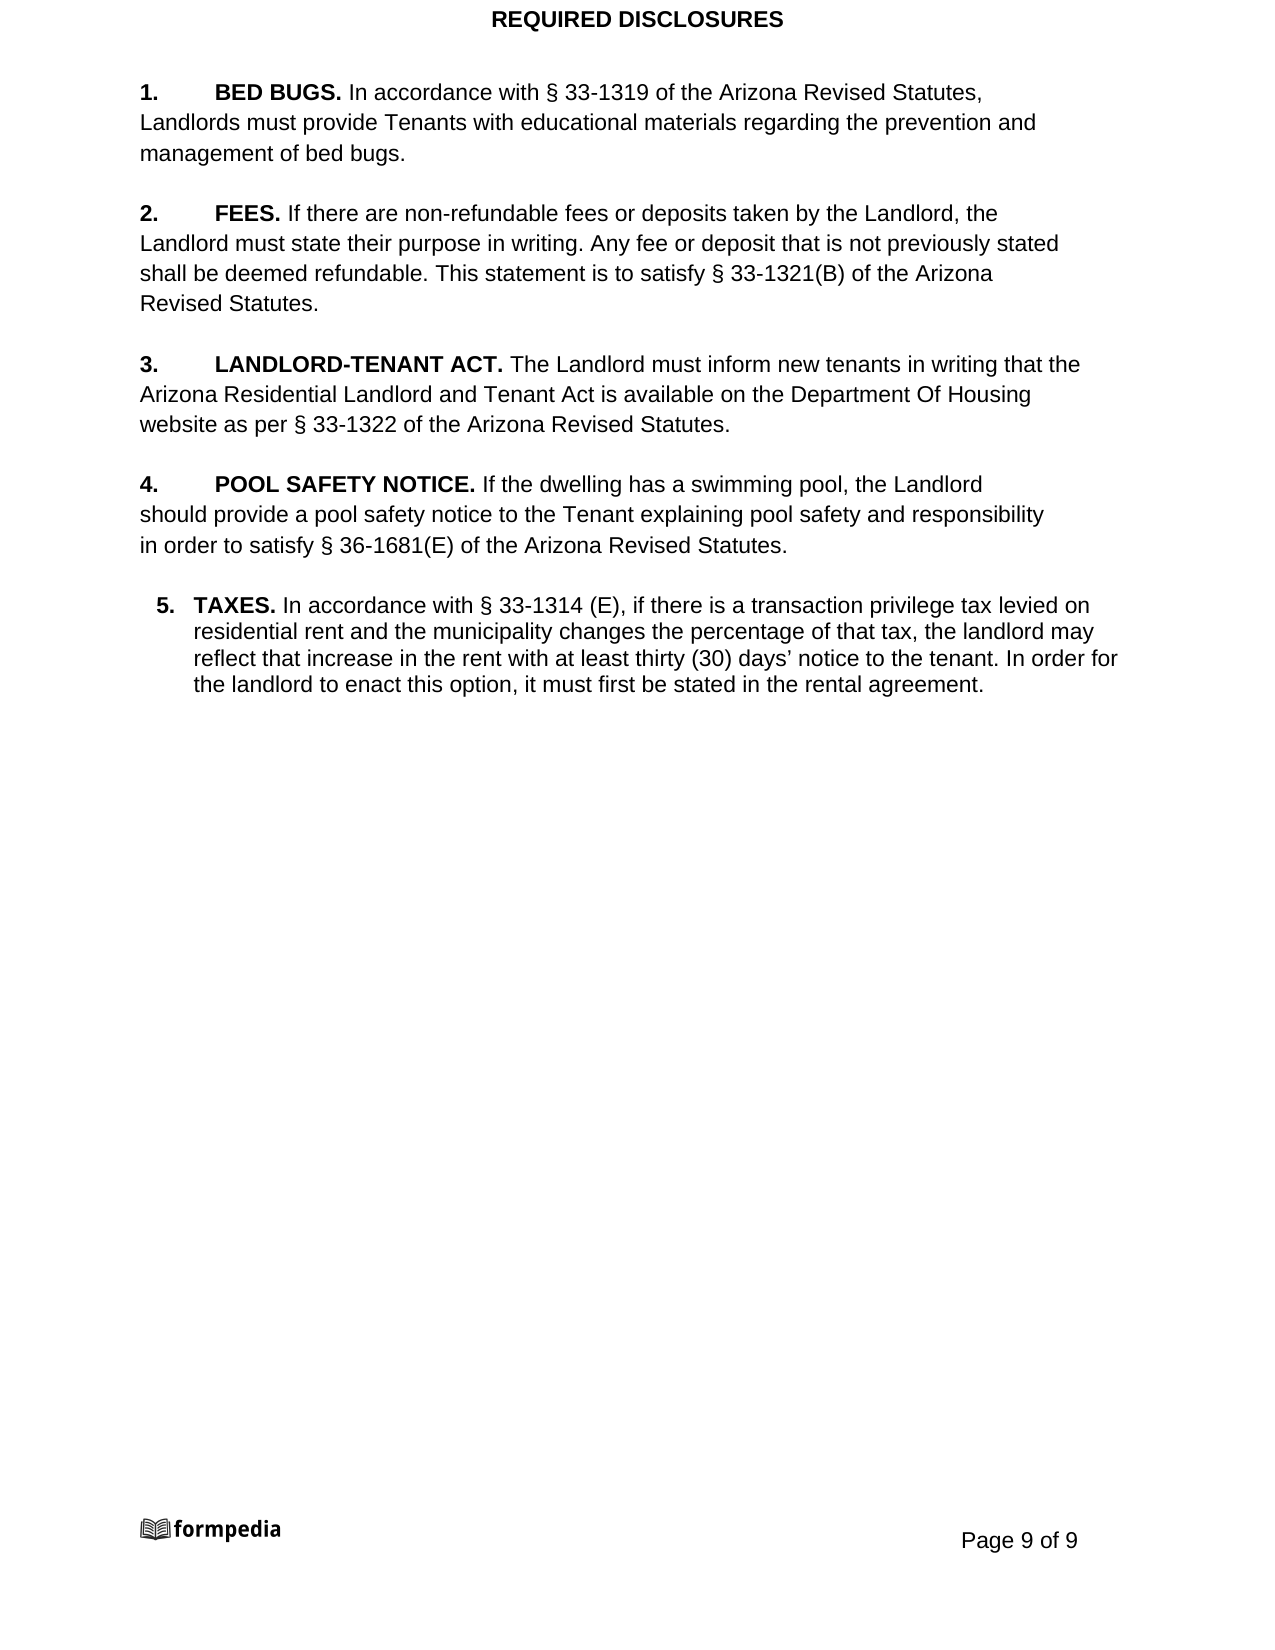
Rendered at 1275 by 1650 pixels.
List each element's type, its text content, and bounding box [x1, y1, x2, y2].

list TAXES. In accordance with § 33-1314 (E), if there is a transaction privilege tax levied on residential rent and the municipality changes the percentage of that tax, the landlord may reflect that increase in the rent with at least thirty (30) days’ notice to the tenant. In order for the landlord to enact this option, it must first be stated in the rental agreement. [156, 592, 1142, 697]
list POOL SAFETY NOTICE. If the dwelling has a swimming pool, the Landlord should provide a pool safety notice to the Tenant explaining pool safety and responsibility in order to satisfy § 36-1681(E) of the Arizona Revised Statutes. [139, 471, 1048, 558]
text REQUIRED DISCLOSURES [422, 6, 853, 33]
list FEES. If there are non-refundable fees or deposits taken by the Landlord, the Landlord must state their purpose in writing. Any fee or deposit that is not previously stated shall be deemed refundable. This statement is to satisfy § 33-1321(B) of the Arizona Revised Statutes. [139, 200, 1082, 317]
list LANDLORD-TENANT ACT. The Landlord must inform new tenants in writing that the Arizona Residential Landlord and Tenant Act is available on the Department Of Housing website as per § 33-1322 of the Arizona Revised Statutes. [139, 351, 1084, 437]
list BED BUGS. In accordance with § 33-1319 of the Arizona Revised Statutes, Landlords must provide Tenants with educational materials regarding the prevention and management of bed bugs. [139, 79, 1068, 166]
